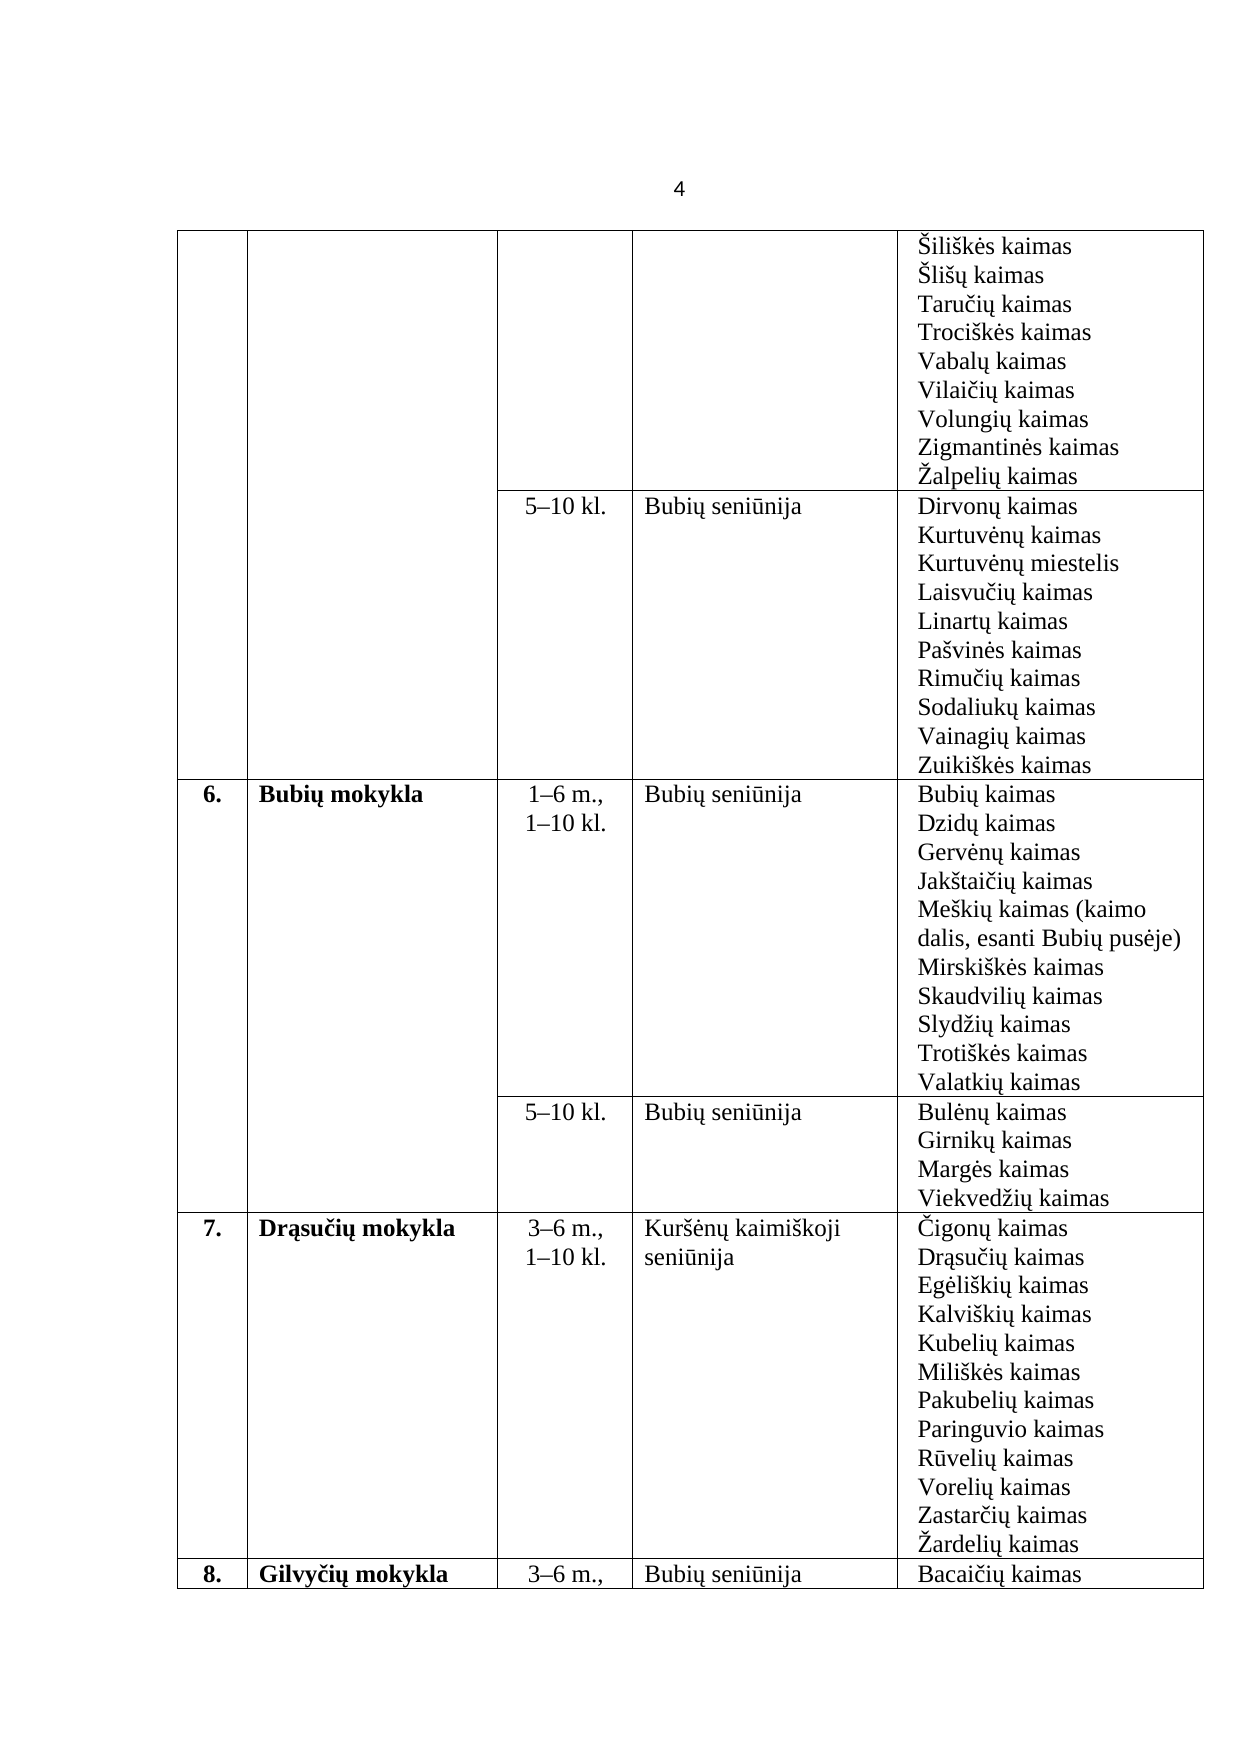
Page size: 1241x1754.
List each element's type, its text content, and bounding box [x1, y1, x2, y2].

table_cell Drąsučių mokykla [248, 1213, 497, 1558]
table_cell Kuršėnų kaimiškoji seniūnija [633, 1213, 897, 1558]
table_cell Bubių seniūnija [633, 780, 897, 1096]
table_cell Bubių seniūnija [633, 1097, 897, 1212]
table_cell Dirvonų kaimas Kurtuvėnų kaimas Kurtuvėnų miestelis Laisvučių kaimas Linartų kaimas Pašvinės kaimas Rimučių kaimas Sodaliukų kaimas Vainagių kaimas Zuikiškės kaimas [898, 491, 1203, 778]
table_cell Šiliškės kaimas Šlišų kaimas Taručių kaimas Trociškės kaimas Vabalų kaimas Vilaičių kaimas Volungių kaimas Zigmantinės kaimas Žalpelių kaimas [898, 231, 1203, 490]
table_cell 5–10 kl. [498, 491, 632, 778]
table_cell 3–6 m., [498, 1559, 632, 1588]
table_cell Bubių seniūnija [633, 491, 897, 778]
table_cell Bubių mokykla [248, 780, 497, 1212]
table_cell [633, 231, 897, 490]
table_cell 7. [178, 1213, 247, 1558]
table_cell [248, 231, 497, 778]
table_cell Gilvyčių mokykla [248, 1559, 497, 1588]
table_cell Bubių kaimas Dzidų kaimas Gervėnų kaimas Jakštaičių kaimas Meškių kaimas (kaimo dalis, esanti Bubių pusėje) Mirskiškės kaimas Skaudvilių kaimas Slydžių kaimas Trotiškės kaimas Valatkių kaimas [898, 780, 1203, 1096]
table_cell Čigonų kaimas Drąsučių kaimas Egėliškių kaimas Kalviškių kaimas Kubelių kaimas Miliškės kaimas Pakubelių kaimas Paringuvio kaimas Rūvelių kaimas Vorelių kaimas Zastarčių kaimas Žardelių kaimas [898, 1213, 1203, 1558]
table_cell 3–6 m., 1–10 kl. [498, 1213, 632, 1558]
table_cell 6. [178, 780, 247, 1212]
table_cell Bulėnų kaimas Girnikų kaimas Margės kaimas Viekvedžių kaimas [898, 1097, 1203, 1212]
table_cell Bubių seniūnija [633, 1559, 897, 1588]
table_cell [178, 231, 247, 778]
table_cell Bacaičių kaimas [898, 1559, 1203, 1588]
table_cell [498, 231, 632, 490]
table_cell 5–10 kl. [498, 1097, 632, 1212]
table_cell 1–6 m., 1–10 kl. [498, 780, 632, 1096]
table_cell 8. [178, 1559, 247, 1588]
